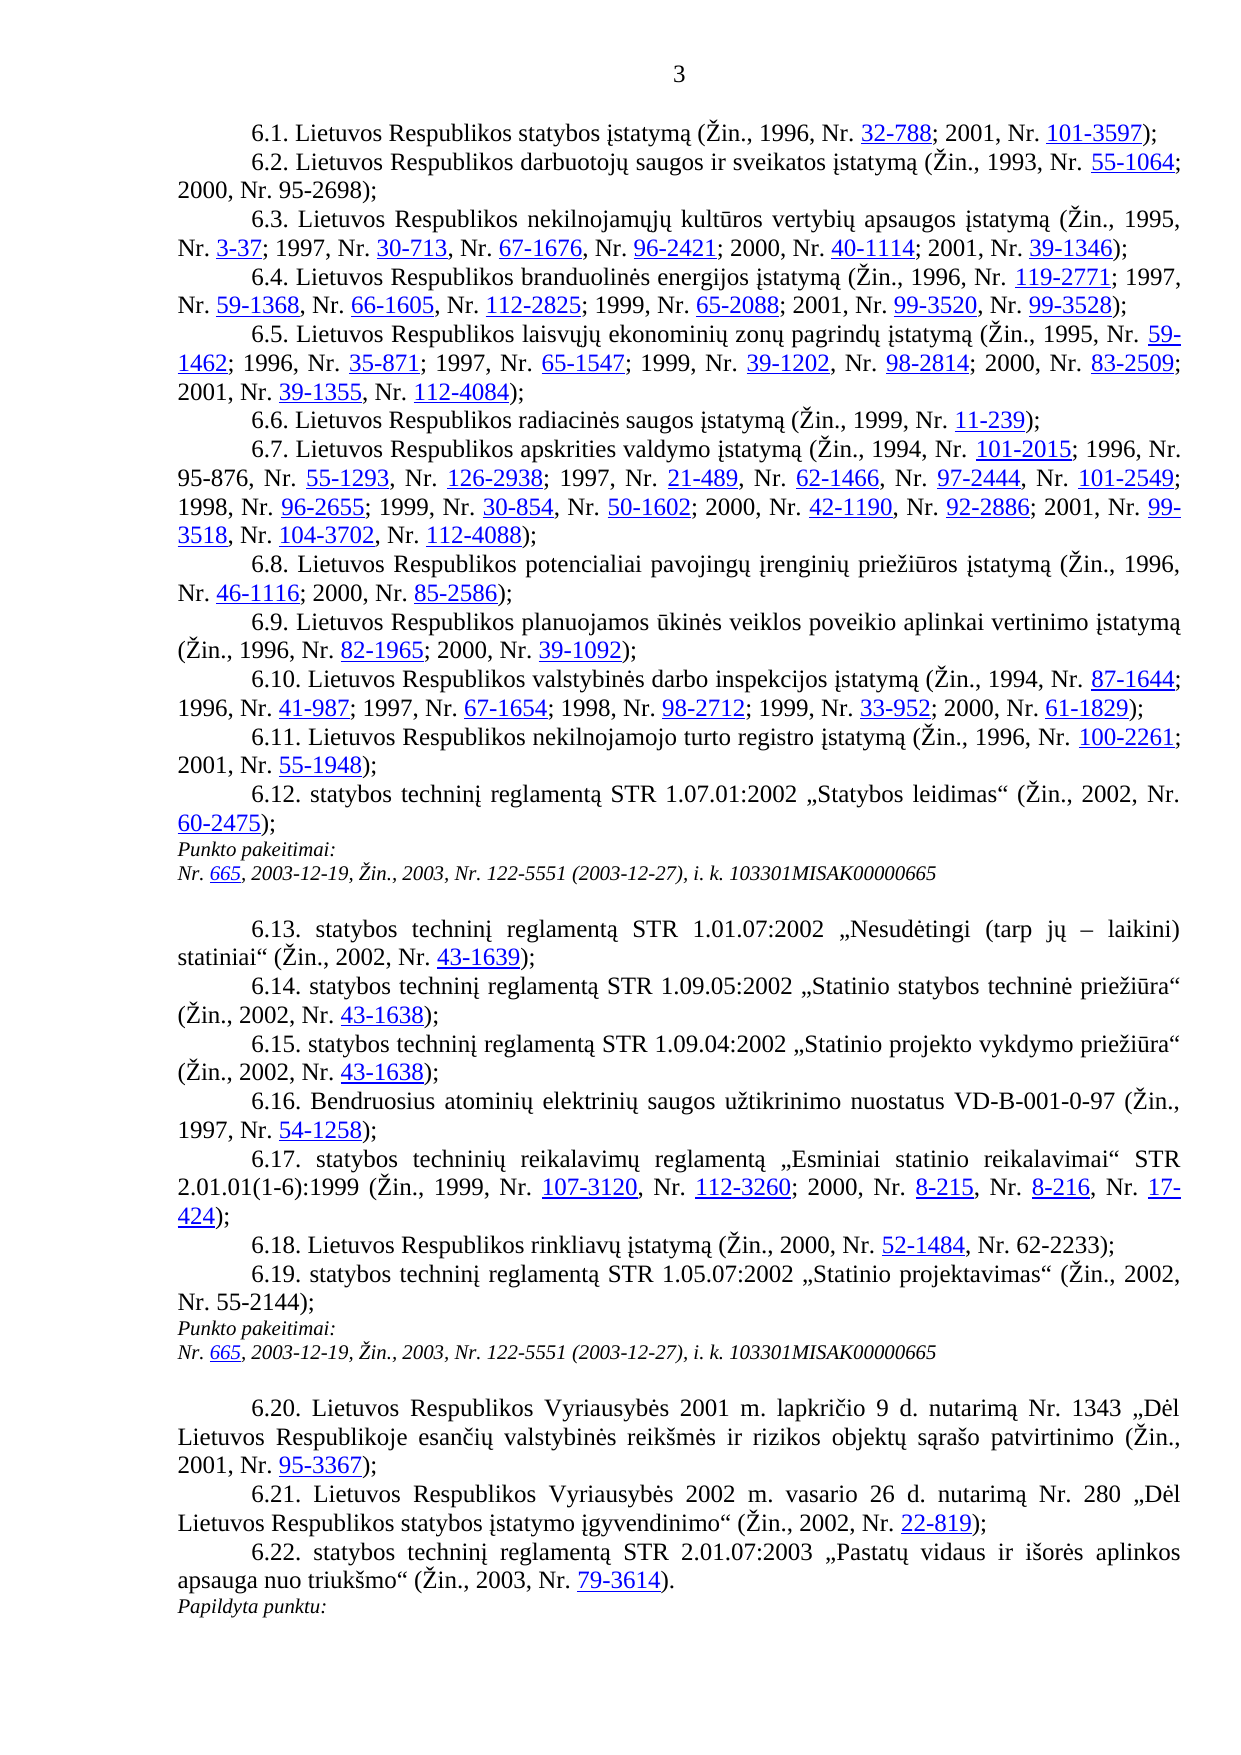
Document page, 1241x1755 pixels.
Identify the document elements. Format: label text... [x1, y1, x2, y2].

text 6.22. statybos techninį reglamentą STR 2.01.07:2003 „Pastatų vidaus ir išorės aplinkos apsauga nuo triukšmo“ (Žin., 2003, Nr. 79-3614). [177, 1537, 1181, 1594]
text 6.4. Lietuvos Respublikos branduolinės energijos įstatymą (Žin., 1996, Nr. 119-2771; 1997, Nr. 59-1368, Nr. 66-1605, Nr. 112-2825; 1999, Nr. 65-2088; 2001, Nr. 99-3520, Nr. 99-3528); [177, 262, 1181, 319]
text 6.11. Lietuvos Respublikos nekilnojamojo turto registro įstatymą (Žin., 1996, Nr. 100-2261; 2001, Nr. 55-1948); [177, 722, 1181, 779]
text 6.13. statybos techninį reglamentą STR 1.01.07:2002 „Nesudėtingi (tarp jų – laikini) statiniai“ (Žin., 2002, Nr. 43-1639); [177, 914, 1181, 971]
text Punkto pakeitimai: [177, 1316, 1181, 1340]
text 6.18. Lietuvos Respublikos rinkliavų įstatymą (Žin., 2000, Nr. 52-1484, Nr. 62-2233); [177, 1230, 1181, 1259]
text 6.3. Lietuvos Respublikos nekilnojamųjų kultūros vertybių apsaugos įstatymą (Žin., 1995, Nr. 3-37; 1997, Nr. 30-713, Nr. 67-1676, Nr. 96-2421; 2000, Nr. 40-1114; 2001, Nr. 39-1346); [177, 204, 1181, 262]
text Punkto pakeitimai: [177, 837, 1181, 861]
text 6.2. Lietuvos Respublikos darbuotojų saugos ir sveikatos įstatymą (Žin., 1993, Nr. 55-1064; 2000, Nr. 95-2698); [177, 147, 1181, 204]
text 6.20. Lietuvos Respublikos Vyriausybės 2001 m. lapkričio 9 d. nutarimą Nr. 1343 „Dėl Lietuvos Respublikoje esančių valstybinės reikšmės ir rizikos objektų sąrašo patvirtinimo (Žin., 2001, Nr. 95-3367); [177, 1393, 1181, 1479]
text 6.8. Lietuvos Respublikos potencialiai pavojingų įrenginių priežiūros įstatymą (Žin., 1996, Nr. 46-1116; 2000, Nr. 85-2586); [177, 549, 1181, 607]
text 6.9. Lietuvos Respublikos planuojamos ūkinės veiklos poveikio aplinkai vertinimo įstatymą (Žin., 1996, Nr. 82-1965; 2000, Nr. 39-1092); [177, 607, 1181, 664]
text 6.6. Lietuvos Respublikos radiacinės saugos įstatymą (Žin., 1999, Nr. 11-239); [177, 406, 1181, 434]
text 6.19. statybos techninį reglamentą STR 1.05.07:2002 „Statinio projektavimas“ (Žin., 2002, Nr. 55-2144); [177, 1259, 1181, 1316]
text 6.17. statybos techninių reikalavimų reglamentą „Esminiai statinio reikalavimai“ STR 2.01.01(1-6):1999 (Žin., 1999, Nr. 107-3120, Nr. 112-3260; 2000, Nr. 8-215, Nr. 8-216, Nr. 17-424); [177, 1144, 1181, 1230]
text 6.10. Lietuvos Respublikos valstybinės darbo inspekcijos įstatymą (Žin., 1994, Nr. 87-1644; 1996, Nr. 41-987; 1997, Nr. 67-1654; 1998, Nr. 98-2712; 1999, Nr. 33-952; 2000, Nr. 61-1829); [177, 664, 1181, 722]
text 6.1. Lietuvos Respublikos statybos įstatymą (Žin., 1996, Nr. 32-788; 2001, Nr. 101-3597); [177, 118, 1181, 147]
text Papildyta punktu: [177, 1594, 1181, 1618]
text 6.15. statybos techninį reglamentą STR 1.09.04:2002 „Statinio projekto vykdymo priežiūra“ (Žin., 2002, Nr. 43-1638); [177, 1029, 1181, 1086]
text 6.21. Lietuvos Respublikos Vyriausybės 2002 m. vasario 26 d. nutarimą Nr. 280 „Dėl Lietuvos Respublikos statybos įstatymo įgyvendinimo“ (Žin., 2002, Nr. 22-819); [177, 1479, 1181, 1537]
text 6.16. Bendruosius atominių elektrinių saugos užtikrinimo nuostatus VD-B-001-0-97 (Žin., 1997, Nr. 54-1258); [177, 1086, 1181, 1144]
text 6.5. Lietuvos Respublikos laisvųjų ekonominių zonų pagrindų įstatymą (Žin., 1995, Nr. 59-1462; 1996, Nr. 35-871; 1997, Nr. 65-1547; 1999, Nr. 39-1202, Nr. 98-2814; 2000, Nr. 83-2509; 2001, Nr. 39-1355, Nr. 112-4084); [177, 319, 1181, 406]
text 6.14. statybos techninį reglamentą STR 1.09.05:2002 „Statinio statybos techninė priežiūra“ (Žin., 2002, Nr. 43-1638); [177, 971, 1181, 1029]
text Nr. 665, 2003-12-19, Žin., 2003, Nr. 122-5551 (2003-12-27), i. k. 103301MISAK00000665 [177, 861, 1181, 885]
text 6.7. Lietuvos Respublikos apskrities valdymo įstatymą (Žin., 1994, Nr. 101-2015; 1996, Nr. 95-876, Nr. 55-1293, Nr. 126-2938; 1997, Nr. 21-489, Nr. 62-1466, Nr. 97-2444, Nr. 101-2549; 1998, Nr. 96-2655; 1999, Nr. 30-854, Nr. 50-1602; 2000, Nr. 42-1190, Nr. 92-2886; 2001, Nr. 99-3518, Nr. 104-3702, Nr. 112-4088); [177, 434, 1181, 549]
text 6.12. statybos techninį reglamentą STR 1.07.01:2002 „Statybos leidimas“ (Žin., 2002, Nr. 60-2475); [177, 779, 1181, 837]
text Nr. 665, 2003-12-19, Žin., 2003, Nr. 122-5551 (2003-12-27), i. k. 103301MISAK00000665 [177, 1340, 1181, 1364]
